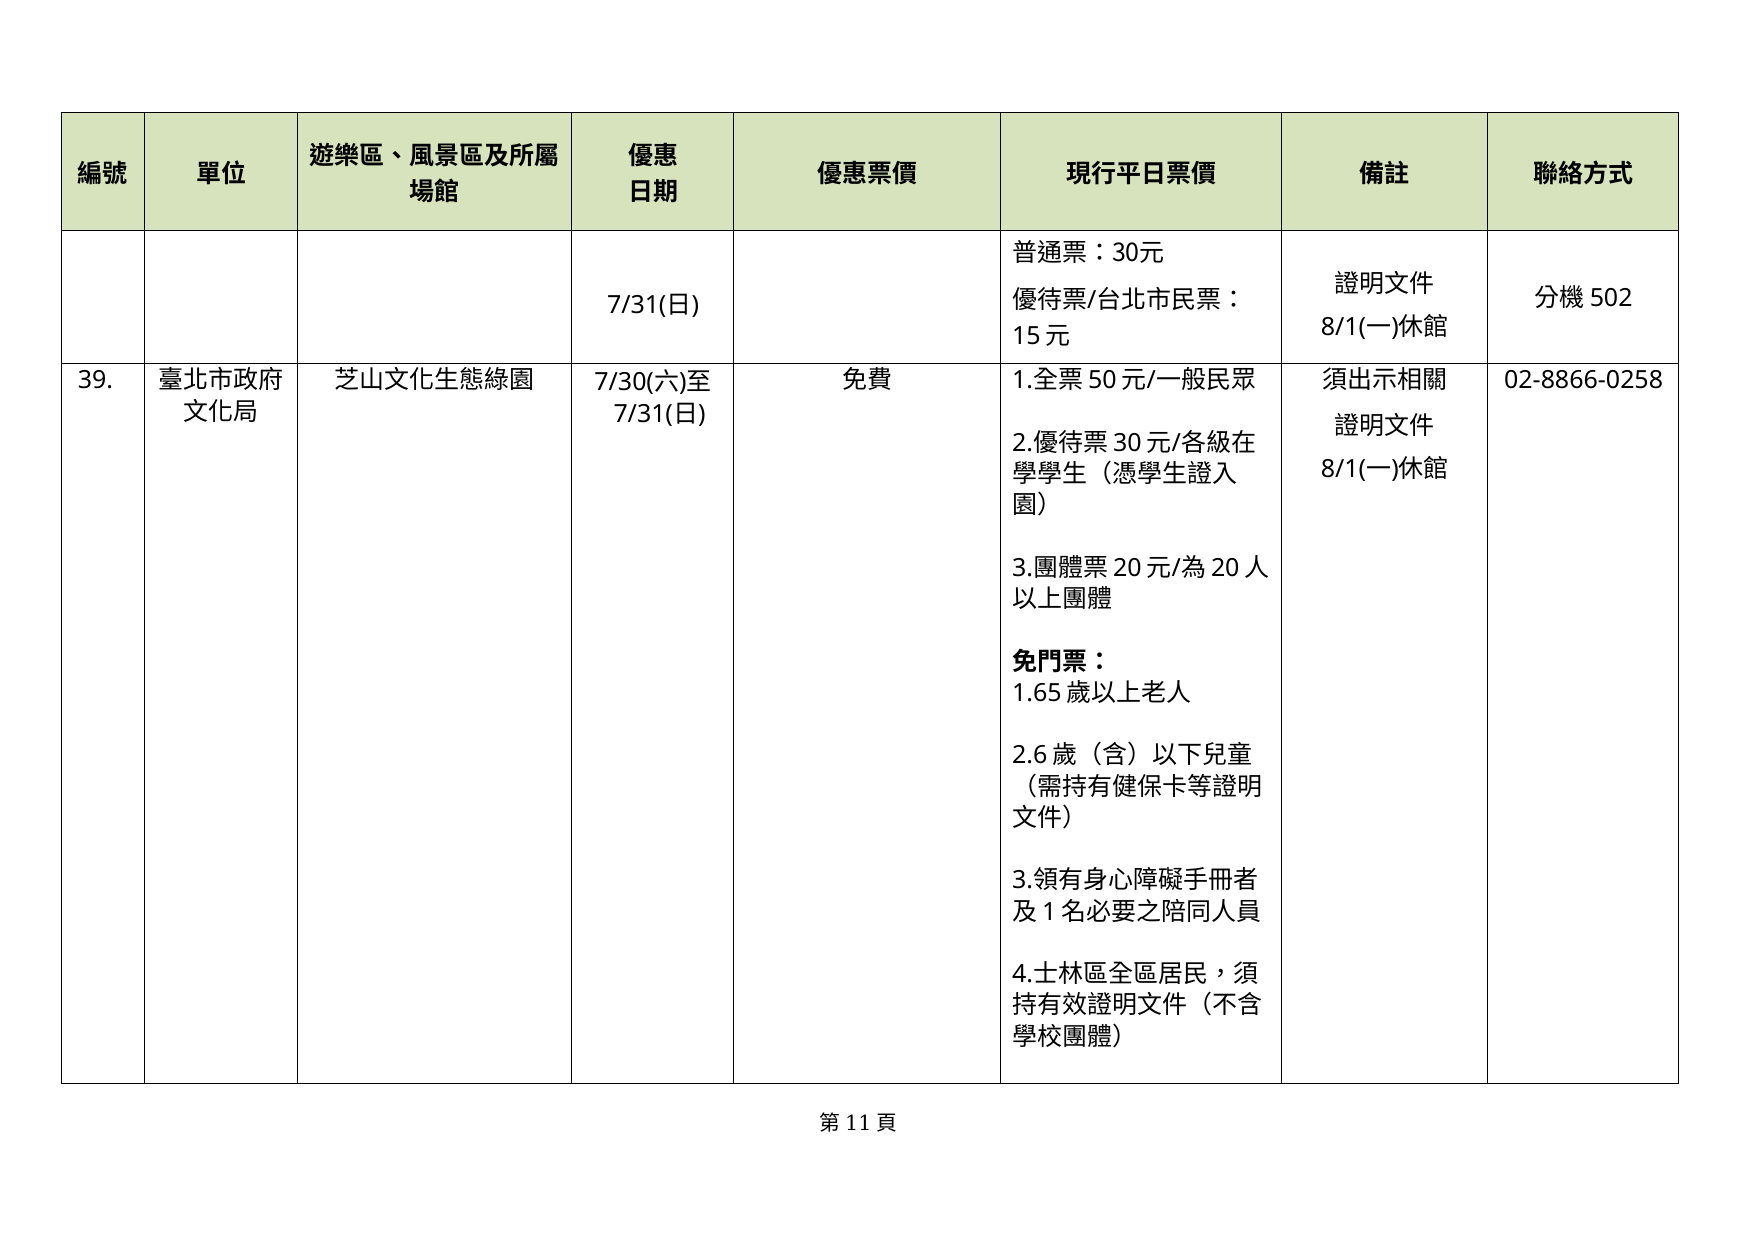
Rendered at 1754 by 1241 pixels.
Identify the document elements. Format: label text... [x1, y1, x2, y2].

table_cell 02-8866-0258 [1488, 364, 1678, 1082]
table_cell 1.全票50元/一般民眾 2.優待票30元/各級在學學生（憑學生證入園） 3.團體票20元/為20人以上團體 免門票： 1.65歲以上老人 2.6歲（含）以下兒童（需持有健保卡等證明文件） 3.領有身心障礙手冊者及1名必要之陪同人員 4.士林區全區居民，須持有效證明文件（不含學校團體） [1001, 364, 1281, 1082]
table_cell 須出示相關 證明文件 8/1(一)休館 [1282, 364, 1487, 1082]
table_header 優惠 日期 [572, 113, 733, 230]
table_cell 臺北市政府文化局 [145, 364, 297, 1082]
table_cell 分機502 [1488, 231, 1678, 363]
table_cell 7/31(日) [572, 231, 733, 363]
table_cell 7/30(六)至 7/31(日) [572, 364, 733, 1082]
table_cell [145, 231, 297, 363]
table_cell [298, 231, 571, 363]
table_header 單位 [145, 113, 297, 230]
table_cell 芝山文化生態綠園 [298, 364, 571, 1082]
table_cell 免費 [734, 364, 1000, 1082]
table_cell 普通票：30元 優待票/台北市民票：15元 [1001, 231, 1281, 363]
table_cell 證明文件 8/1(一)休館 [1282, 231, 1487, 363]
table_header 聯絡方式 [1488, 113, 1678, 230]
table_header 現行平日票價 [1001, 113, 1281, 230]
table_cell [62, 364, 144, 1082]
table_header 編號 [62, 113, 144, 230]
table_cell [734, 231, 1000, 363]
table_header 遊樂區、風景區及所屬場館 [298, 113, 571, 230]
table_header 備註 [1282, 113, 1487, 230]
table_header 優惠票價 [734, 113, 1000, 230]
table_cell [62, 231, 144, 363]
